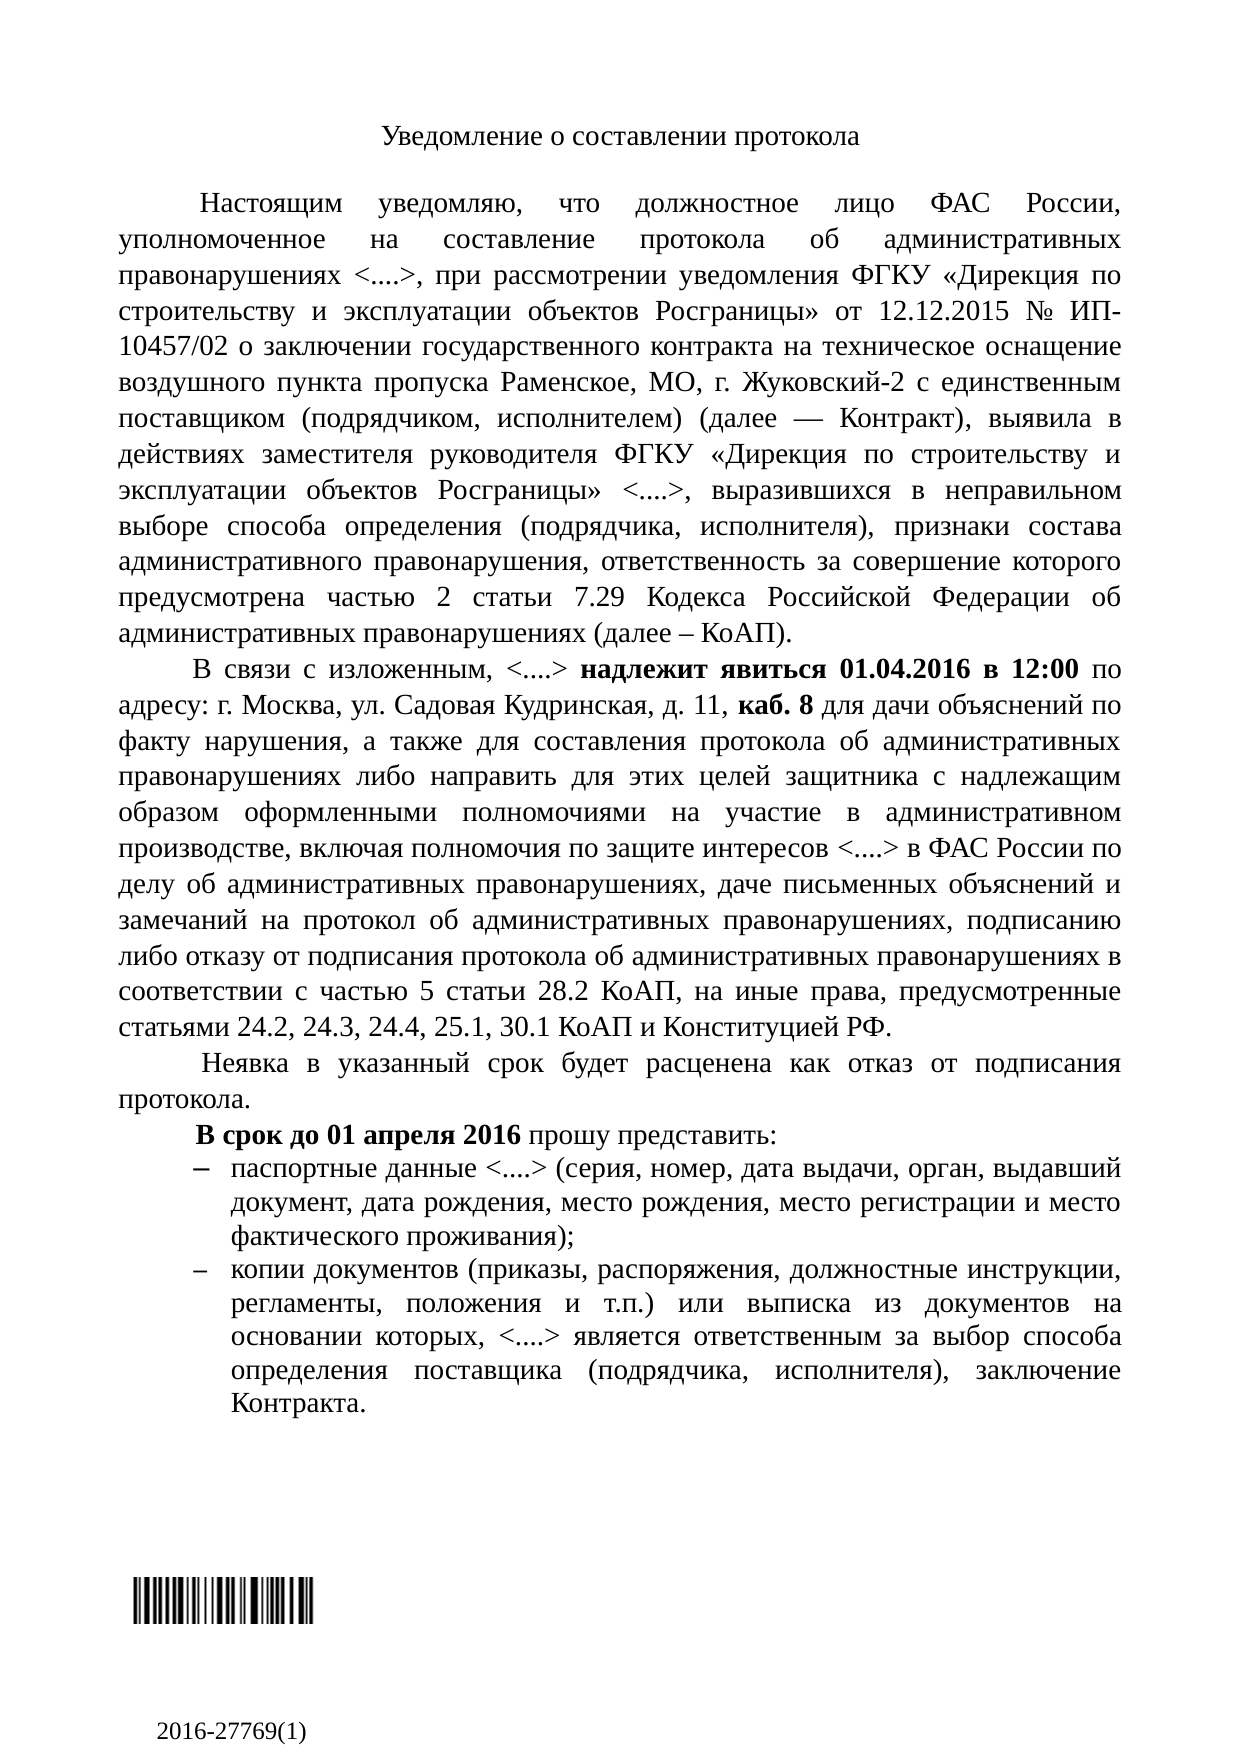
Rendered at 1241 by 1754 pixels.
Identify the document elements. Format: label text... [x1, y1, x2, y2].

text Уведомление о составлении протокола [118, 118, 1122, 152]
text Настоящим уведомляю, что должностное лицо ФАС России, уполномоченное на составление протокола об административных правонарушениях <....>, при рассмотрении уведомления ФГКУ «Дирекция по строительству и эксплуатации объектов Росграницы» от 12.12.2015 № ИП-10457/02 о заключении государственного контракта на техническое оснащение воздушного пункта пропуска Раменское, МО, г. Жуковский-2 с единственным поставщиком (подрядчиком, исполнителем) (далее — Контракт), выявила в действиях заместителя руководителя ФГКУ «Дирекция по строительству и эксплуатации объектов Росграницы» <....>, выразившихся в неправильном выборе способа определения (подрядчика, исполнителя), признаки состава административного правонарушения, ответственность за совершение которого предусмотрена частью 2 статьи 7.29 Кодекса Российской Федерации об административных правонарушениях (далее – КоАП). [118, 185, 1122, 649]
list паспортные данные <....> (серия, номер, дата выдачи, орган, выдавший документ, дата рождения, место рождения, место регистрации и место фактического проживания); [193, 1150, 1122, 1251]
text В связи с изложенным, <....> надлежит явиться 01.04.2016 в 12:00 по адресу: г. Москва, ул. Садовая Кудринская, д. 11, каб. 8 для дачи объяснений по факту нарушения, а также для составления протокола об административных правонарушениях либо направить для этих целей защитника с надлежащим образом оформленными полномочиями на участие в административном производстве, включая полномочия по защите интересов <....> в ФАС России по делу об административных правонарушениях, даче письменных объяснений и замечаний на протокол об административных правонарушениях, подписанию либо отказу от подписания протокола об административных правонарушениях в соответствии с частью 5 статьи 28.2 КоАП, на иные права, предусмотренные статьями 24.2, 24.3, 24.4, 25.1, 30.1 КоАП и Конституцией РФ. [118, 651, 1122, 1043]
list копии документов (приказы, распоряжения, должностные инструкции, регламенты, положения и т.п.) или выписка из документов на основании которых, <....> является ответственным за выбор способа определения поставщика (подрядчика, исполнителя), заключение Контракта. [193, 1251, 1122, 1419]
text В срок до 01 апреля 2016 прошу представить: [118, 1117, 1122, 1150]
picture [118, 1577, 331, 1624]
text Неявка в указанный срок будет расценена как отказ от подписания протокола. [118, 1045, 1122, 1114]
